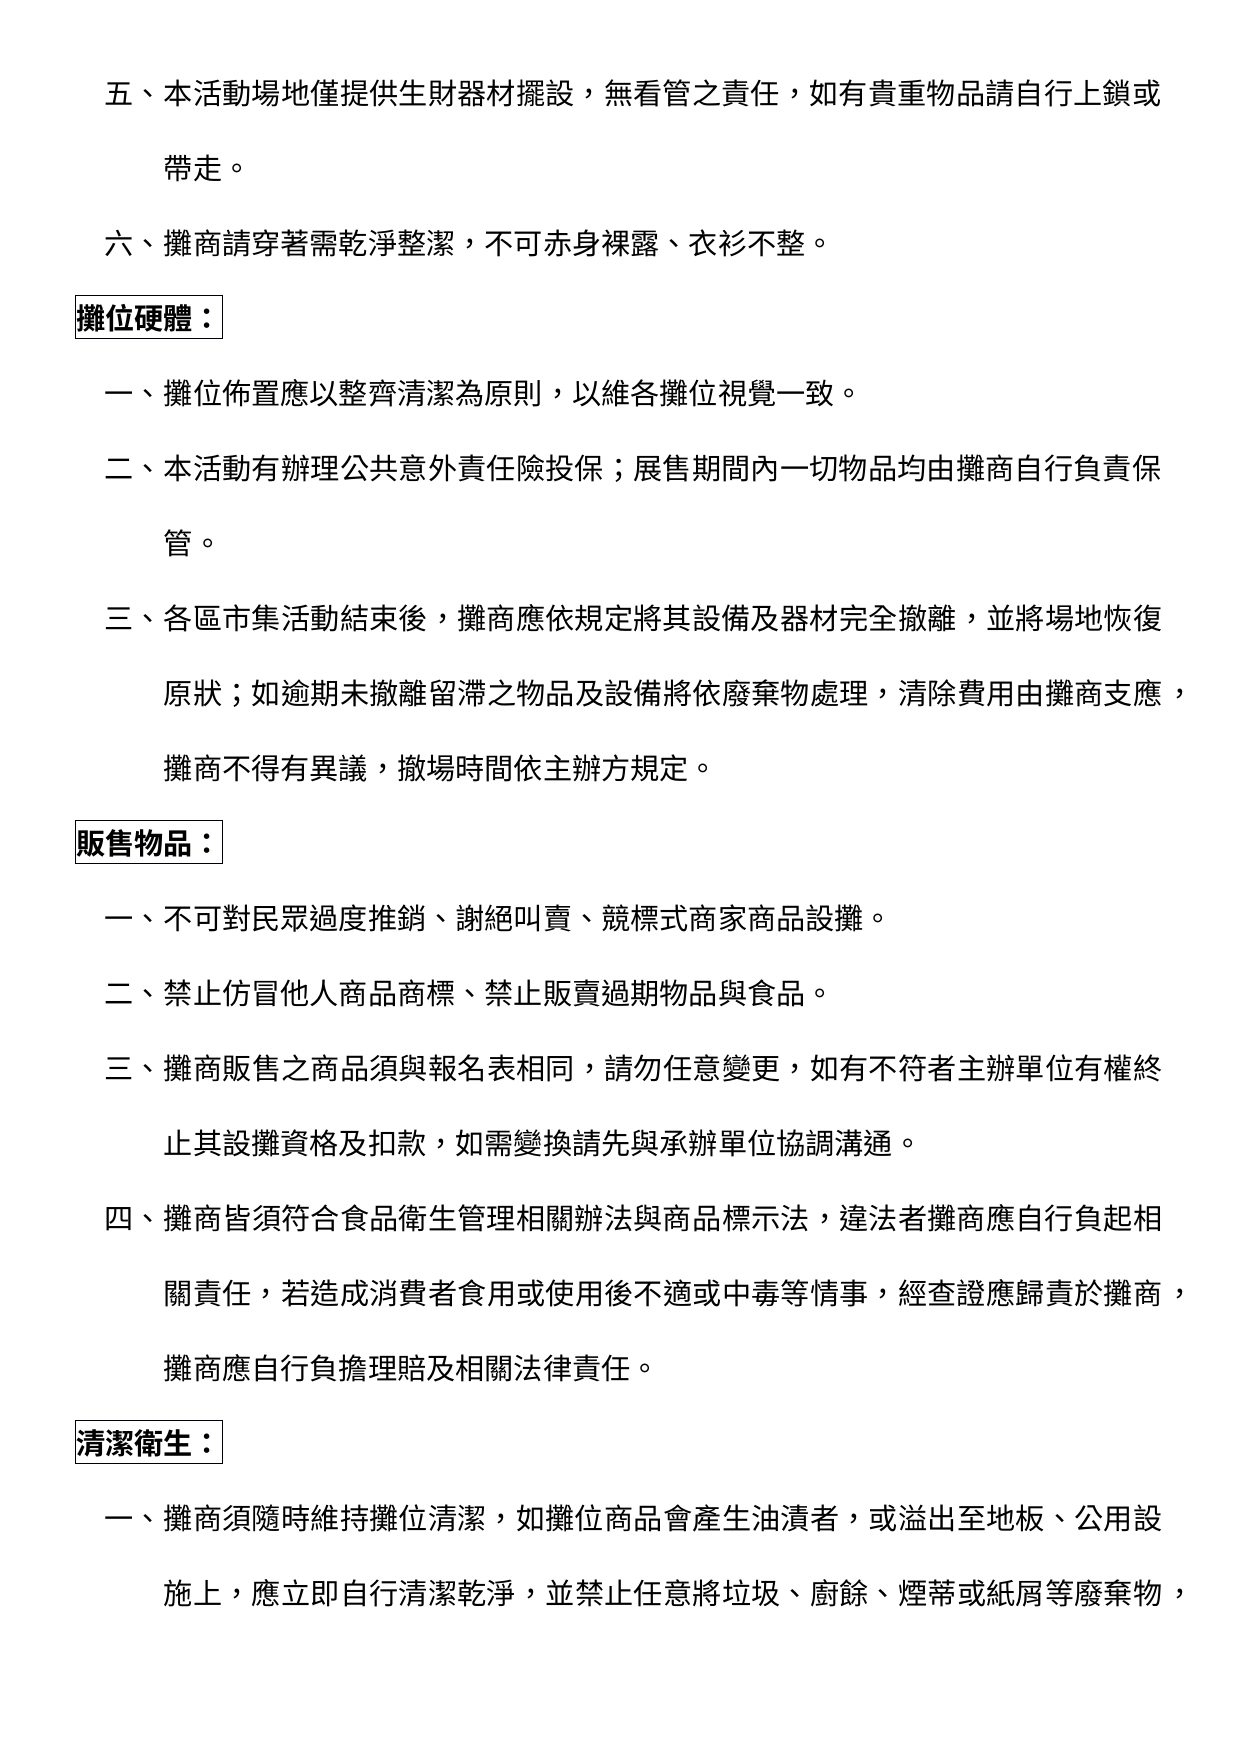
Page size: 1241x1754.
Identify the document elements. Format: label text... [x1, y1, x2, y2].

text 販售物品： [75, 798, 1165, 873]
list 攤商販售之商品須與報名表相同，請勿任意變更，如有不符者主辦單位有權終止其設攤資格及扣款，如需變換請先與承辦單位協調溝通。 [104, 1023, 1165, 1173]
list 攤商須隨時維持攤位清潔，如攤位商品會產生油漬者，或溢出至地板、公用設施上，應立即自行清潔乾淨，並禁止任意將垃圾、廚餘、煙蒂或紙屑等廢棄物，隨意丟棄於水溝或草叢等公共空間。 [104, 1473, 1165, 1623]
text 攤位硬體： [75, 273, 1165, 348]
list 攤位佈置應以整齊清潔為原則，以維各攤位視覺一致。 [104, 348, 1165, 423]
list 攤商皆須符合食品衛生管理相關辦法與商品標示法，違法者攤商應自行負起相關責任，若造成消費者食用或使用後不適或中毒等情事，經查證應歸責於攤商，攤商應自行負擔理賠及相關法律責任。 [104, 1173, 1165, 1398]
list 本活動有辦理公共意外責任險投保；展售期間內一切物品均由攤商自行負責保管。 [104, 423, 1165, 573]
text 清潔衛生： [75, 1398, 1165, 1473]
list 本活動場地僅提供生財器材擺設，無看管之責任，如有貴重物品請自行上鎖或帶走。 [104, 48, 1165, 198]
list 攤商請穿著需乾淨整潔，不可赤身裸露、衣衫不整。 [104, 198, 1165, 273]
list 不可對民眾過度推銷、謝絕叫賣、競標式商家商品設攤。 [104, 873, 1165, 948]
list 禁止仿冒他人商品商標、禁止販賣過期物品與食品。 [104, 948, 1165, 1023]
list 各區市集活動結束後，攤商應依規定將其設備及器材完全撤離，並將場地恢復原狀；如逾期未撤離留滯之物品及設備將依廢棄物處理，清除費用由攤商支應，攤商不得有異議，撤場時間依主辦方規定。 [104, 573, 1165, 798]
